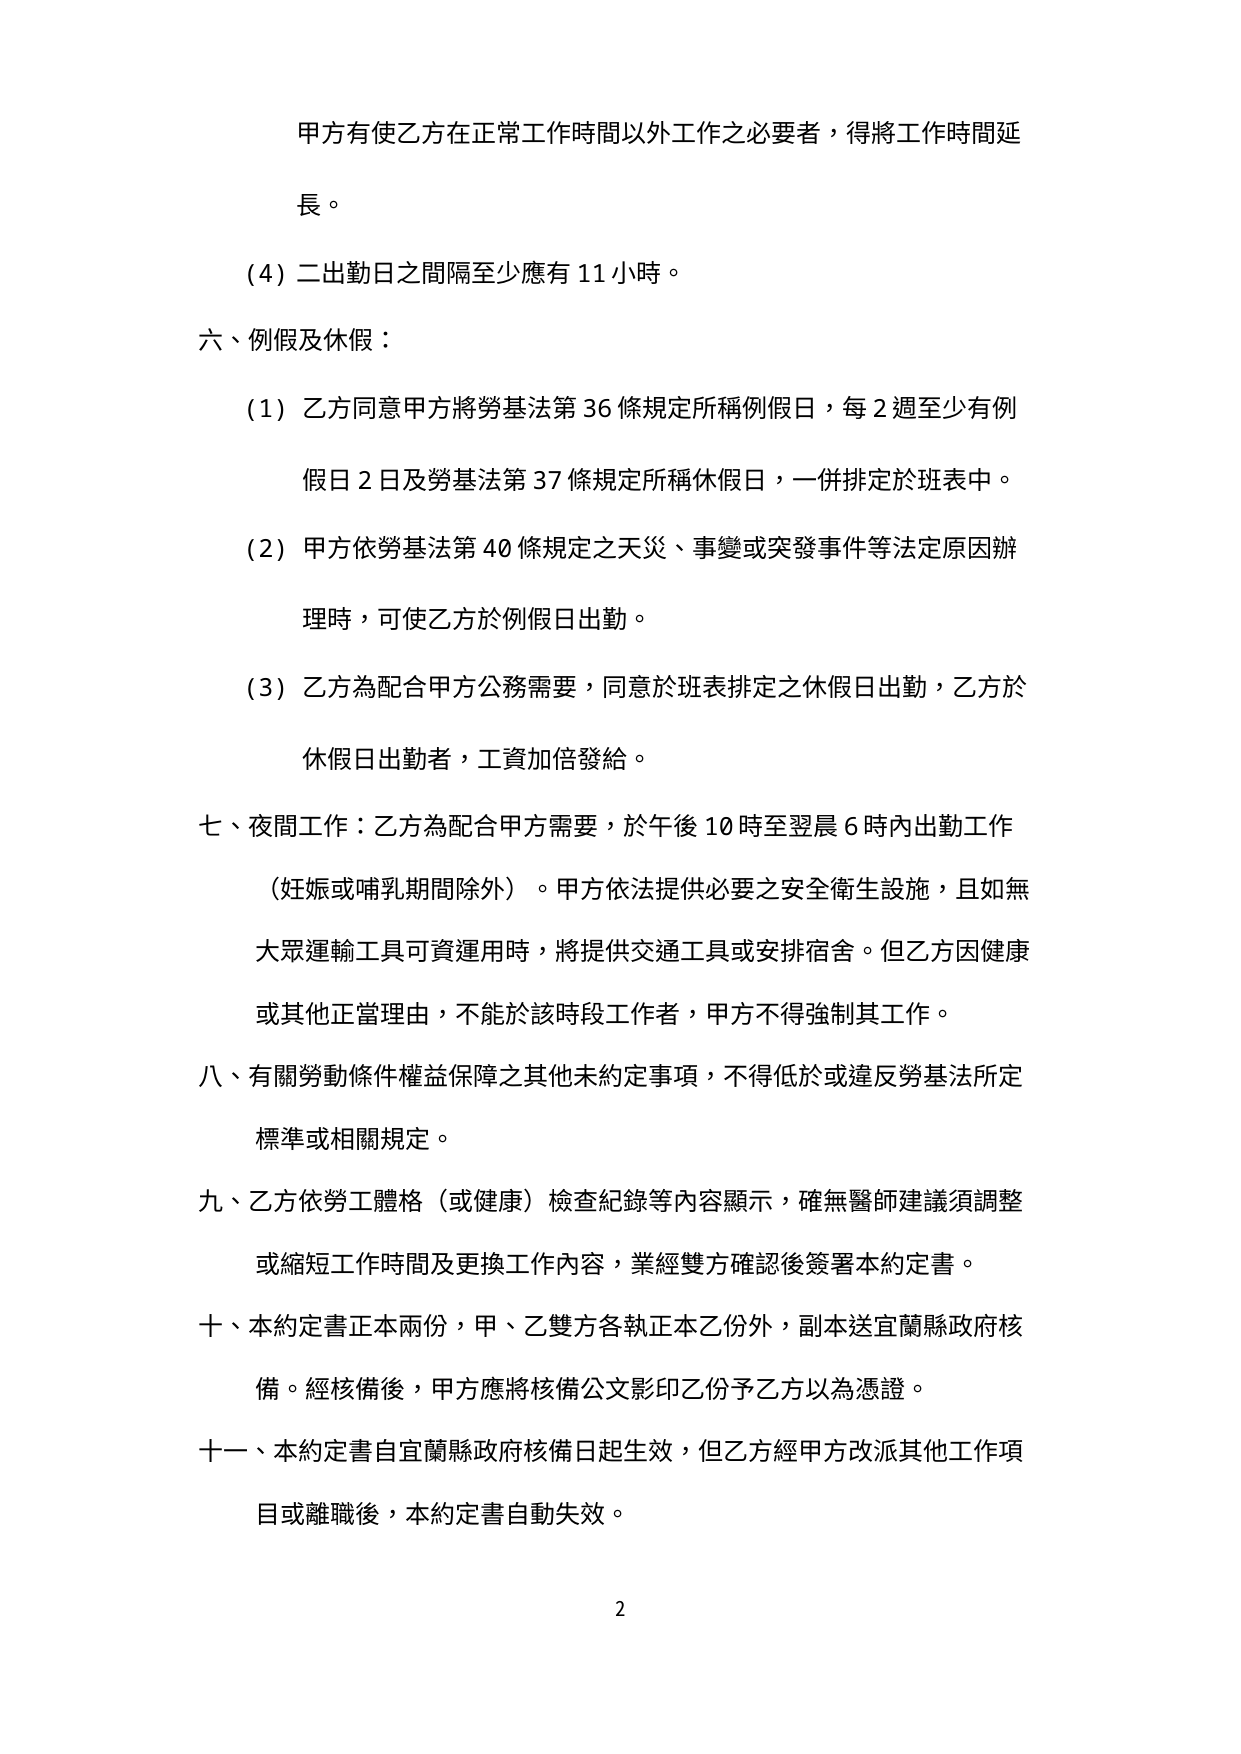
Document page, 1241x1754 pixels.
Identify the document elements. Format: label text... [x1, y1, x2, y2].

table_cell 十、本約定書正本兩份，甲、乙雙方各執正本乙份外，副本送宜蘭縣政府核備。經核備後，甲方應將核備公文影印乙份予乙方以為憑證。 十一、本約定書自宜蘭縣政府核備日起生效，但乙方經甲方改派其他工作項目或離職後，本約定書自動失效。 [188, 1283, 1053, 1533]
table_cell 六、例假及休假： 乙方同意甲方將勞基法第36條規定所稱例假日，每2週至少有例假日2日及勞基法第37條規定所稱休假日，一併排定於班表中。 甲方依勞基法第40條規定之天災、事變或突發事件等法定原因辦理時，可使乙方於例假日出勤。 乙方為配合甲方公務需要，同意於班表排定之休假日出勤，乙方於休假日出勤者，工資加倍發給。 [188, 297, 1053, 783]
table_cell 九、乙方依勞工體格（或健康）檢查紀錄等內容顯示，確無醫師建議須調整或縮短工作時間及更換工作內容，業經雙方確認後簽署本約定書。 [188, 1158, 1053, 1283]
table_cell 七、夜間工作：乙方為配合甲方需要，於午後10時至翌晨6時內出勤工作（妊娠或哺乳期間除外）。甲方依法提供必要之安全衛生設施，且如無大眾運輸工具可資運用時，將提供交通工具或安排宿舍。但乙方因健康或其他正當理由，不能於該時段工作者，甲方不得強制其工作。 八、有關勞動條件權益保障之其他未約定事項，不得低於或違反勞基法所定標準或相關規定。 [188, 783, 1053, 1158]
table_cell 甲方有使乙方在正常工作時間以外工作之必要者，得將工作時間延長。 二出勤日之間隔至少應有11小時。 [188, 90, 1053, 297]
